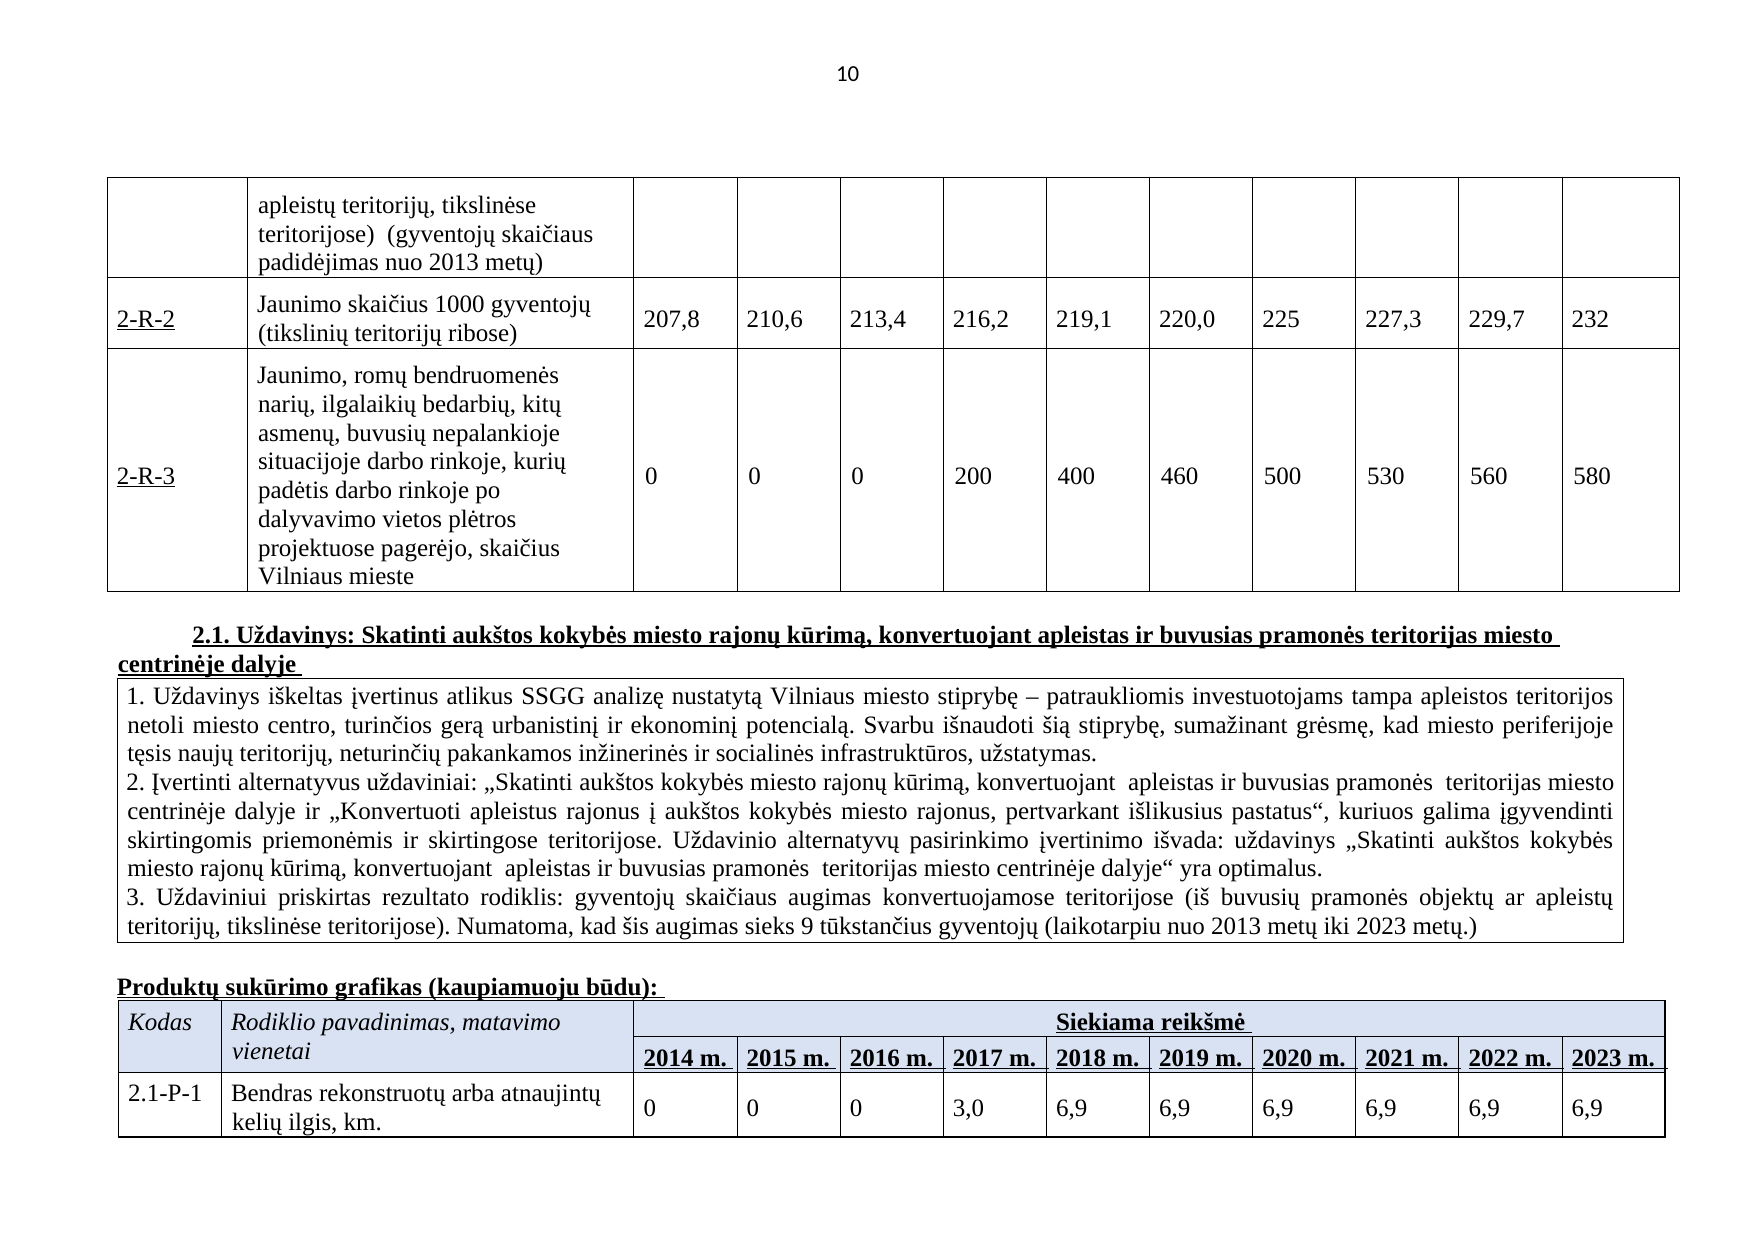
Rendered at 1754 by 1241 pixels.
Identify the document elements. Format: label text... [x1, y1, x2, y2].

table_cell [944, 178, 1046, 277]
table_cell 2021 m. [1356, 1037, 1458, 1072]
table_cell 6,9 [1047, 1073, 1149, 1136]
table_cell 500 [1253, 349, 1355, 591]
table_cell 2-R-2 [108, 278, 247, 347]
table_cell 2016 m. [841, 1037, 943, 1072]
table_cell 6,9 [1459, 1073, 1562, 1136]
table_cell [738, 178, 840, 277]
table_cell 6,9 [1150, 1073, 1252, 1136]
table_cell [634, 178, 737, 277]
table_cell [1459, 178, 1562, 277]
table_cell 207,8 [634, 278, 737, 347]
table_header [1459, 1001, 1562, 1036]
table_cell apleistų teritorijų, tikslinėse teritorijose) (gyventojų skaičiaus padidėjimas nuo 2013 metų) [248, 178, 633, 277]
table_cell 2019 m. [1150, 1037, 1252, 1072]
table_cell [1150, 178, 1252, 277]
text Produktų sukūrimo grafikas (kaupiamuoju būdu): [117, 972, 1624, 1000]
table_cell 2017 m. [944, 1037, 1046, 1072]
table_cell 0 [738, 1073, 840, 1136]
table_cell 2022 m. [1459, 1037, 1562, 1072]
table_header Rodiklio pavadinimas, matavimo vienetai [222, 1001, 633, 1072]
text 3. Uždaviniui priskirtas rezultato rodiklis: gyventojų skaičiaus augimas konvertuojamose teritorijose (iš buvusių pramonės objektų ar apleistų teritorijų, tikslinėse teritorijose). Numatoma, kad šis augimas sieks 9 tūkstančius gyventojų (laikotarpiu nuo 2013 metų iki 2023 metų.) [118, 879, 1623, 942]
table_cell [841, 178, 943, 277]
table_cell Jaunimo skaičius 1000 gyventojų (tikslinių teritorijų ribose) [248, 278, 633, 347]
table_cell 0 [634, 1073, 737, 1136]
table_cell 530 [1356, 349, 1458, 591]
table_cell [1047, 178, 1149, 277]
table_cell 227,3 [1356, 278, 1458, 347]
table_cell 400 [1047, 349, 1149, 591]
table_cell [1253, 178, 1355, 277]
table_header Siekiama reikšmė [1046, 1001, 1253, 1036]
table_cell Bendras rekonstruotų arba atnaujintų kelių ilgis, km. [222, 1073, 633, 1136]
table_cell 0 [841, 1073, 943, 1136]
table_cell 220,0 [1150, 278, 1252, 347]
table_cell 213,4 [841, 278, 943, 347]
table_header [1562, 1001, 1664, 1036]
table_cell 0 [841, 349, 943, 591]
table_cell 2018 m. [1047, 1037, 1149, 1072]
table_cell 580 [1563, 349, 1679, 591]
table_cell 216,2 [944, 278, 1046, 347]
table_header [1356, 1001, 1459, 1036]
table_cell 2.1-P-1 [119, 1073, 221, 1136]
table_cell Jaunimo, romų bendruomenės narių, ilgalaikių bedarbių, kitų asmenų, buvusių nepalankioje situacijoje darbo rinkoje, kurių padėtis darbo rinkoje po dalyvavimo vietos plėtros projektuose pagerėjo, skaičius Vilniaus mieste [248, 349, 633, 591]
table_cell 6,9 [1563, 1073, 1664, 1136]
table_header [943, 1001, 1046, 1036]
table_cell 2014 m. [634, 1037, 737, 1072]
table_cell 0 [738, 349, 840, 591]
table_cell 6,9 [1253, 1073, 1355, 1136]
text 2.1. Uždavinys: Skatinti aukštos kokybės miesto rajonų kūrimą, konvertuojant apleistas ir buvusias pramonės teritorijas miesto centrinėje dalyje [118, 620, 1624, 678]
table_cell 225 [1253, 278, 1355, 347]
table_cell [108, 178, 247, 277]
table_header Kodas [119, 1001, 221, 1072]
table_cell [1356, 178, 1458, 277]
table_cell 0 [634, 349, 737, 591]
table_cell 210,6 [738, 278, 840, 347]
table_cell [1563, 178, 1679, 277]
table_cell 560 [1459, 349, 1562, 591]
table_header [840, 1001, 943, 1036]
table_cell 460 [1150, 349, 1252, 591]
table_cell 2023 m. [1563, 1037, 1664, 1072]
table_header [634, 1001, 840, 1036]
table_cell 229,7 [1459, 278, 1562, 347]
table_cell 6,9 [1356, 1073, 1458, 1136]
table_cell 232 [1563, 278, 1679, 347]
table_header [1253, 1001, 1356, 1036]
table_cell 219,1 [1047, 278, 1149, 347]
table_cell 200 [944, 349, 1046, 591]
table_cell 2020 m. [1253, 1037, 1355, 1072]
table_cell 3,0 [944, 1073, 1046, 1136]
table_cell 2015 m. [738, 1037, 840, 1072]
text 1. Uždavinys iškeltas įvertinus atlikus SSGG analizę nustatytą Vilniaus miesto stiprybę – patraukliomis investuotojams tampa apleistos teritorijos netoli miesto centro, turinčios gerą urbanistinį ir ekonominį potencialą. Svarbu išnaudoti šią stiprybę, sumažinant grėsmę, kad miesto periferijoje tęsis naujų teritorijų, neturinčių pakankamos inžinerinės ir socialinės infrastruktūros, užstatymas. [118, 679, 1623, 764]
text 2. Įvertinti alternatyvus uždaviniai: „Skatinti aukštos kokybės miesto rajonų kūrimą, konvertuojant apleistas ir buvusias pramonės teritorijas miesto centrinėje dalyje ir „Konvertuoti apleistus rajonus į aukštos kokybės miesto rajonus, pertvarkant išlikusius pastatus“, kuriuos galima įgyvendinti skirtingomis priemonėmis ir skirtingose teritorijose. Uždavinio alternatyvų pasirinkimo įvertinimo išvada: uždavinys „Skatinti aukštos kokybės miesto rajonų kūrimą, konvertuojant apleistas ir buvusias pramonės teritorijas miesto centrinėje dalyje“ yra optimalus. [118, 764, 1623, 879]
table_cell 2-R-3 [108, 349, 247, 591]
